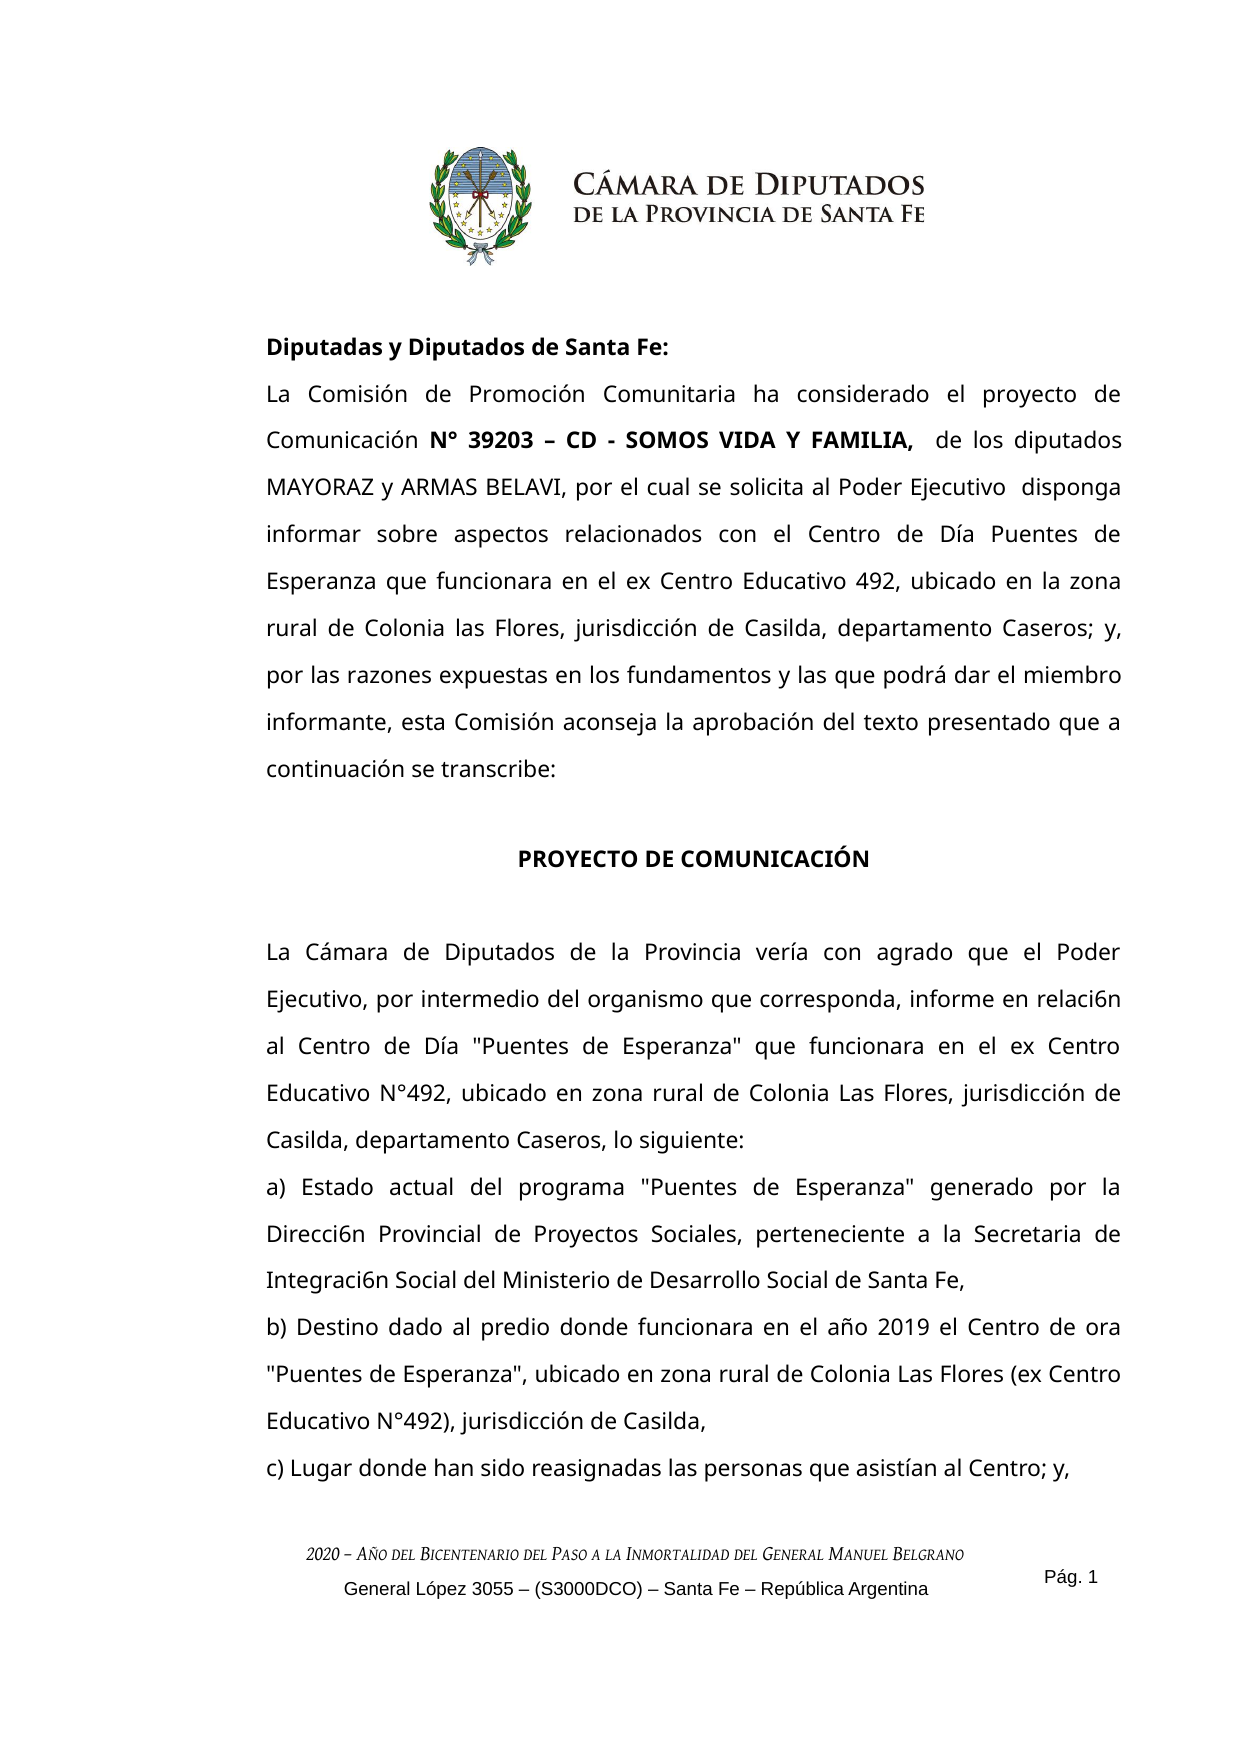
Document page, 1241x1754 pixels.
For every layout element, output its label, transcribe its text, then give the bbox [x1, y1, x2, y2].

text Diputadas y Diputados de Santa Fe: [266, 331, 1122, 362]
text b) Destino dado al predio donde funcionara en el año 2019 el Centro de ora "Puentes de Esperanza", ubicado en zona rural de Colonia Las Flores (ex Centro Educativo N°492), jurisdicción de Casilda, [266, 1311, 1122, 1436]
text La Comisión de Promoción Comunitaria ha considerado el proyecto de Comunicación N° 39203 – CD - SOMOS VIDA Y FAMILIA, de los diputados MAYORAZ y ARMAS BELAVI, por el cual se solicita al Poder Ejecutivo disponga informar sobre aspectos relacionados con el Centro de Día Puentes de Esperanza que funcionara en el ex Centro Educativo 492, ubicado en la zona rural de Colonia las Flores, jurisdicción de Casilda, departamento Caseros; y, por las razones expuestas en los fundamentos y las que podrá dar el miembro informante, esta Comisión aconseja la aprobación del texto presentado que a continuación se transcribe: [266, 378, 1122, 784]
picture [429, 147, 925, 270]
text PROYECTO DE COMUNICACIÓN [266, 843, 1122, 874]
text a) Estado actual del programa "Puentes de Esperanza" generado por la Direcci6n Provincial de Proyectos Sociales, perteneciente a la Secretaria de Integraci6n Social del Ministerio de Desarrollo Social de Santa Fe, [266, 1171, 1122, 1296]
text c) Lugar donde han sido reasignadas las personas que asistían al Centro; y, [266, 1452, 1122, 1483]
text La Cámara de Diputados de la Provincia vería con agrado que el Poder Ejecutivo, por intermedio del organismo que corresponda, informe en relaci6n al Centro de Día "Puentes de Esperanza" que funcionara en el ex Centro Educativo N°492, ubicado en zona rural de Colonia Las Flores, jurisdicción de Casilda, departamento Caseros, lo siguiente: [266, 936, 1122, 1155]
